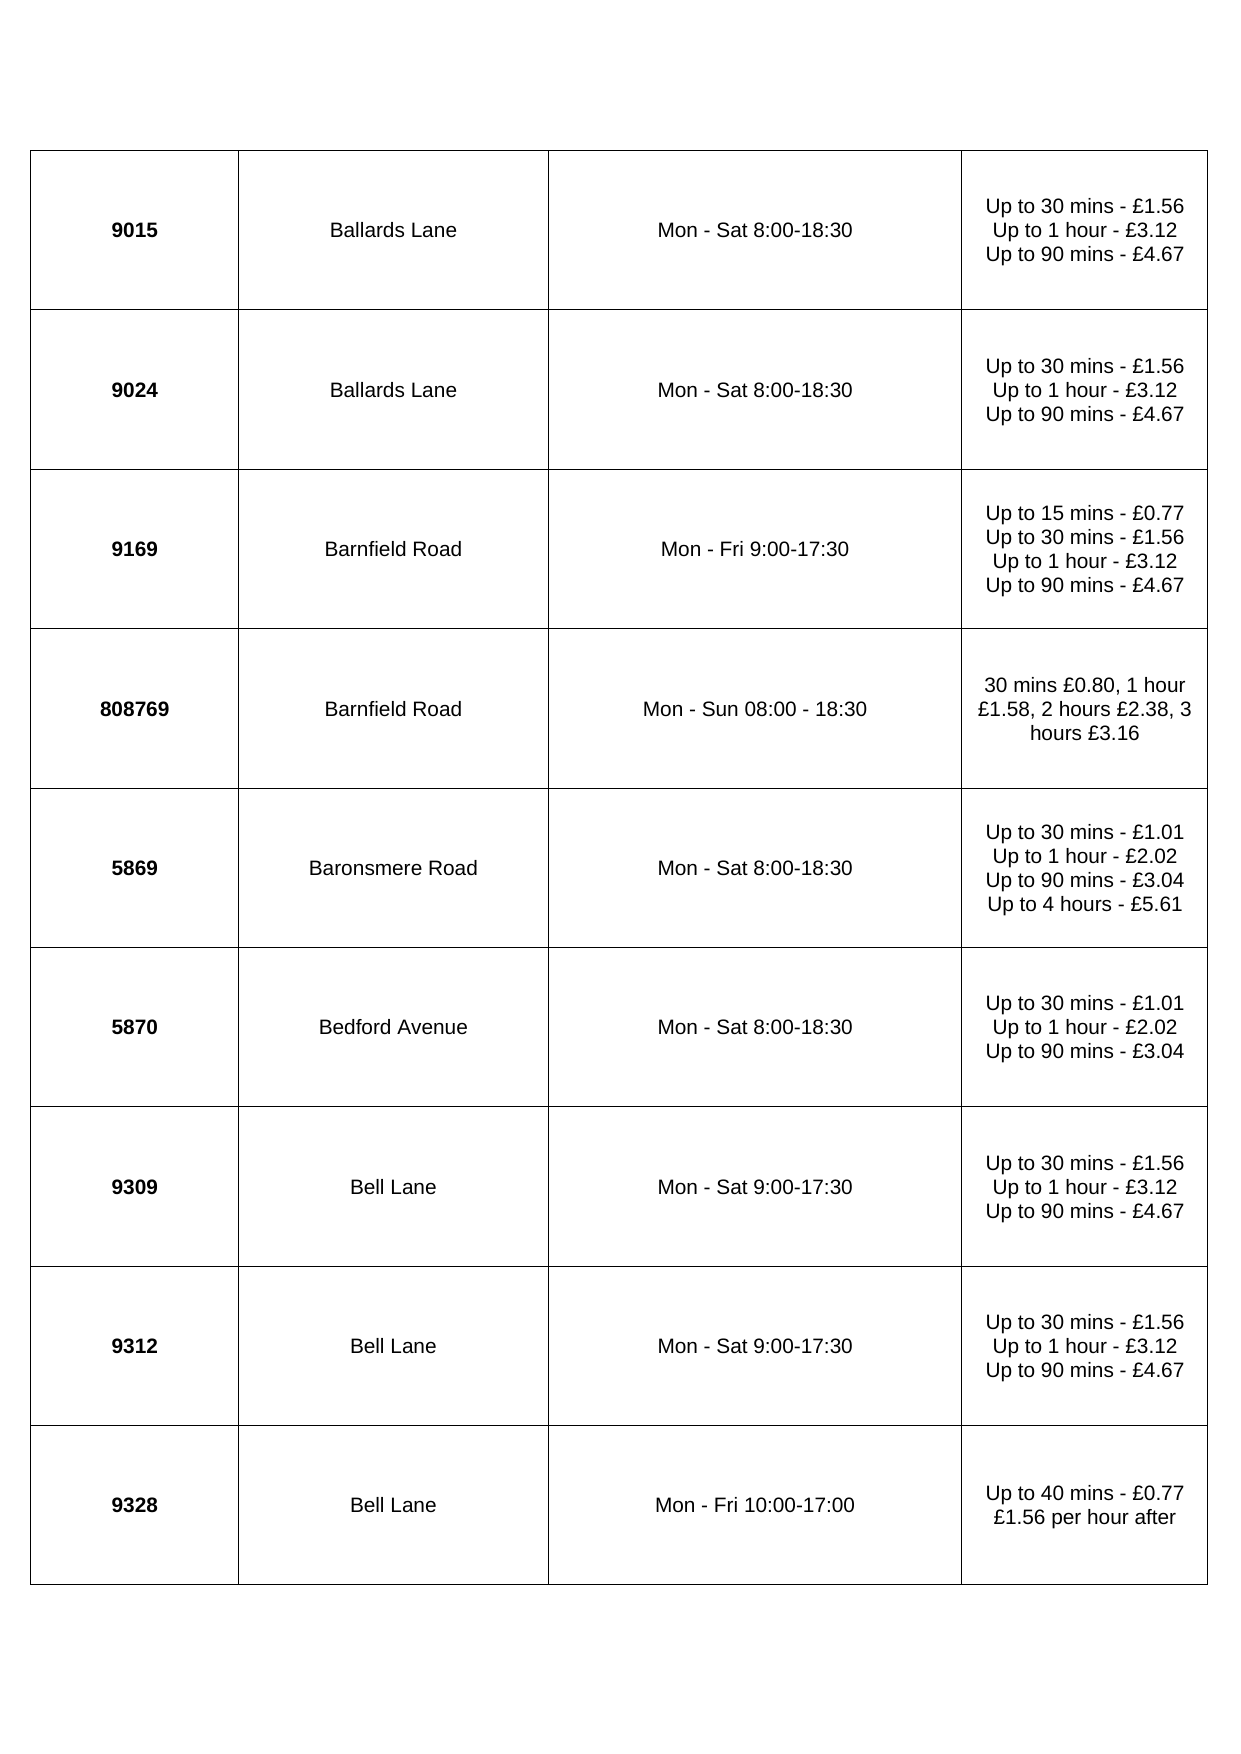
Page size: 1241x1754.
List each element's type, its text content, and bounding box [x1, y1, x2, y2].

table_cell 5870 [31, 948, 238, 1106]
table_cell Up to 30 mins - £1.56 Up to 1 hour - £3.12 Up to 90 mins - £4.67 [962, 310, 1207, 469]
table_cell Ballards Lane [239, 310, 548, 469]
table_cell Barnfield Road [239, 470, 548, 628]
table_cell 9015 [31, 151, 238, 309]
table_cell Bedford Avenue [239, 948, 548, 1106]
table_cell Up to 30 mins - £1.01 Up to 1 hour - £2.02 Up to 90 mins - £3.04 Up to 4 hours - £5.61 [962, 789, 1207, 947]
table_cell Mon - Sun 08:00 - 18:30 [549, 629, 961, 787]
table_cell Mon - Sat 9:00-17:30 [549, 1267, 961, 1425]
table_cell Up to 30 mins - £1.56 Up to 1 hour - £3.12 Up to 90 mins - £4.67 [962, 1107, 1207, 1266]
table_cell Mon - Fri 10:00-17:00 [549, 1426, 961, 1584]
table_cell Barnfield Road [239, 629, 548, 787]
table_cell Baronsmere Road [239, 789, 548, 947]
table_cell 30 mins £0.80, 1 hour £1.58, 2 hours £2.38, 3 hours £3.16 [962, 629, 1207, 787]
table_cell 9309 [31, 1107, 238, 1266]
table_cell Up to 30 mins - £1.56 Up to 1 hour - £3.12 Up to 90 mins - £4.67 [962, 1267, 1207, 1425]
table_cell Up to 30 mins - £1.01 Up to 1 hour - £2.02 Up to 90 mins - £3.04 [962, 948, 1207, 1106]
table_cell 9169 [31, 470, 238, 628]
table_cell Bell Lane [239, 1267, 548, 1425]
table_cell 9024 [31, 310, 238, 469]
table_cell Mon - Fri 9:00-17:30 [549, 470, 961, 628]
table_cell Ballards Lane [239, 151, 548, 309]
table_cell Mon - Sat 8:00-18:30 [549, 151, 961, 309]
table_cell Bell Lane [239, 1426, 548, 1584]
table_cell Mon - Sat 8:00-18:30 [549, 789, 961, 947]
table_cell 9312 [31, 1267, 238, 1425]
table_cell 9328 [31, 1426, 238, 1584]
table_cell 808769 [31, 629, 238, 787]
table_cell Mon - Sat 8:00-18:30 [549, 310, 961, 469]
table_cell 5869 [31, 789, 238, 947]
table_cell Bell Lane [239, 1107, 548, 1266]
table_cell Mon - Sat 8:00-18:30 [549, 948, 961, 1106]
table_cell Up to 15 mins - £0.77 Up to 30 mins - £1.56 Up to 1 hour - £3.12 Up to 90 mins - £4.67 [962, 470, 1207, 628]
table_cell Up to 40 mins - £0.77 £1.56 per hour after [962, 1426, 1207, 1584]
table_cell Up to 30 mins - £1.56 Up to 1 hour - £3.12 Up to 90 mins - £4.67 [962, 151, 1207, 309]
table_cell Mon - Sat 9:00-17:30 [549, 1107, 961, 1266]
